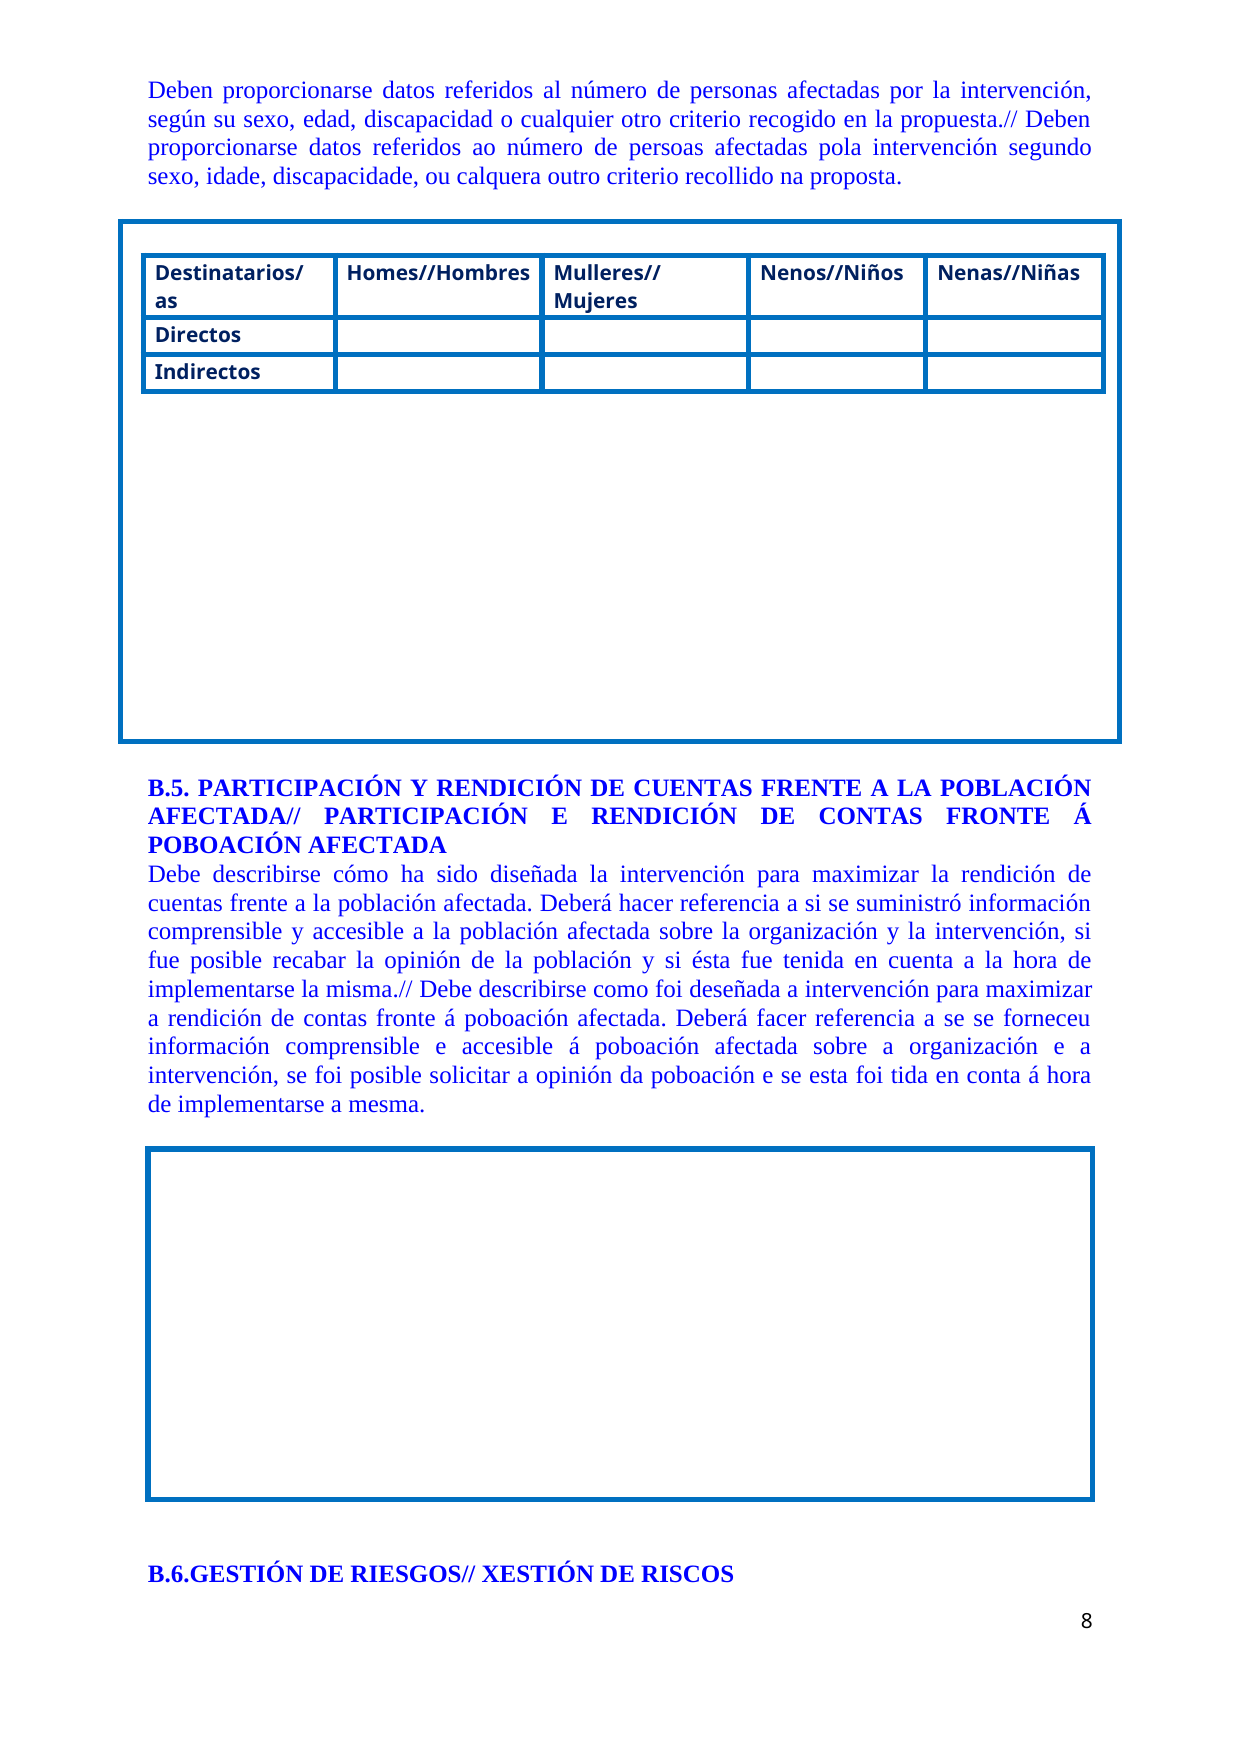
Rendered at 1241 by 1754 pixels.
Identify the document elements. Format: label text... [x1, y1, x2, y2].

table_cell [751, 357, 923, 388]
table_cell Directos [146, 320, 333, 352]
table_cell [928, 320, 1101, 352]
table_header Nenas//Niñas [928, 258, 1101, 315]
table_header Homes//Hombres [338, 258, 539, 315]
table_cell [545, 357, 746, 388]
table_header Nenos//Niños [751, 258, 923, 315]
table_cell Indirectos [146, 357, 333, 388]
table_cell [545, 320, 746, 352]
table_cell [338, 320, 539, 352]
text B.6.GESTIÓN DE RIESGOS// XESTIÓN DE RISCOS [148, 1559, 1092, 1588]
table_cell [338, 357, 539, 388]
table_cell [928, 357, 1101, 388]
text Deben proporcionarse datos referidos al número de personas afectadas por la intervención, según su sexo, edad, discapacidad o cualquier otro criterio recogido en la propuesta.// Deben proporcionarse datos referidos ao número de persoas afectadas pola intervención segundo sexo, idade, discapacidade, ou calquera outro criterio recollido na proposta. [148, 75, 1092, 190]
table_header Mulleres//Mujeres [545, 258, 746, 315]
text Debe describirse cómo ha sido diseñada la intervención para maximizar la rendición de cuentas frente a la población afectada. Deberá hacer referencia a si se suministró información comprensible y accesible a la población afectada sobre la organización y la intervención, si fue posible recabar la opinión de la población y si ésta fue tenida en cuenta a la hora de implementarse la misma.// Debe describirse como foi deseñada a intervención para maximizar a rendición de contas fronte á poboación afectada. Deberá facer referencia a se se forneceu información comprensible e accesible á poboación afectada sobre a organización e a intervención, se foi posible solicitar a opinión da poboación e se esta foi tida en conta á hora de implementarse a mesma. [148, 859, 1092, 1118]
table_header Destinatarios/as [146, 258, 333, 315]
table_header [151, 1152, 1090, 1497]
table_header [123, 224, 1117, 739]
text B.5. PARTICIPACIÓN Y RENDICIÓN DE CUENTAS FRENTE A LA POBLACIÓN AFECTADA// PARTICIPACIÓN E RENDICIÓN DE CONTAS FRONTE Á POBOACIÓN AFECTADA [148, 773, 1092, 859]
table_cell [751, 320, 923, 352]
